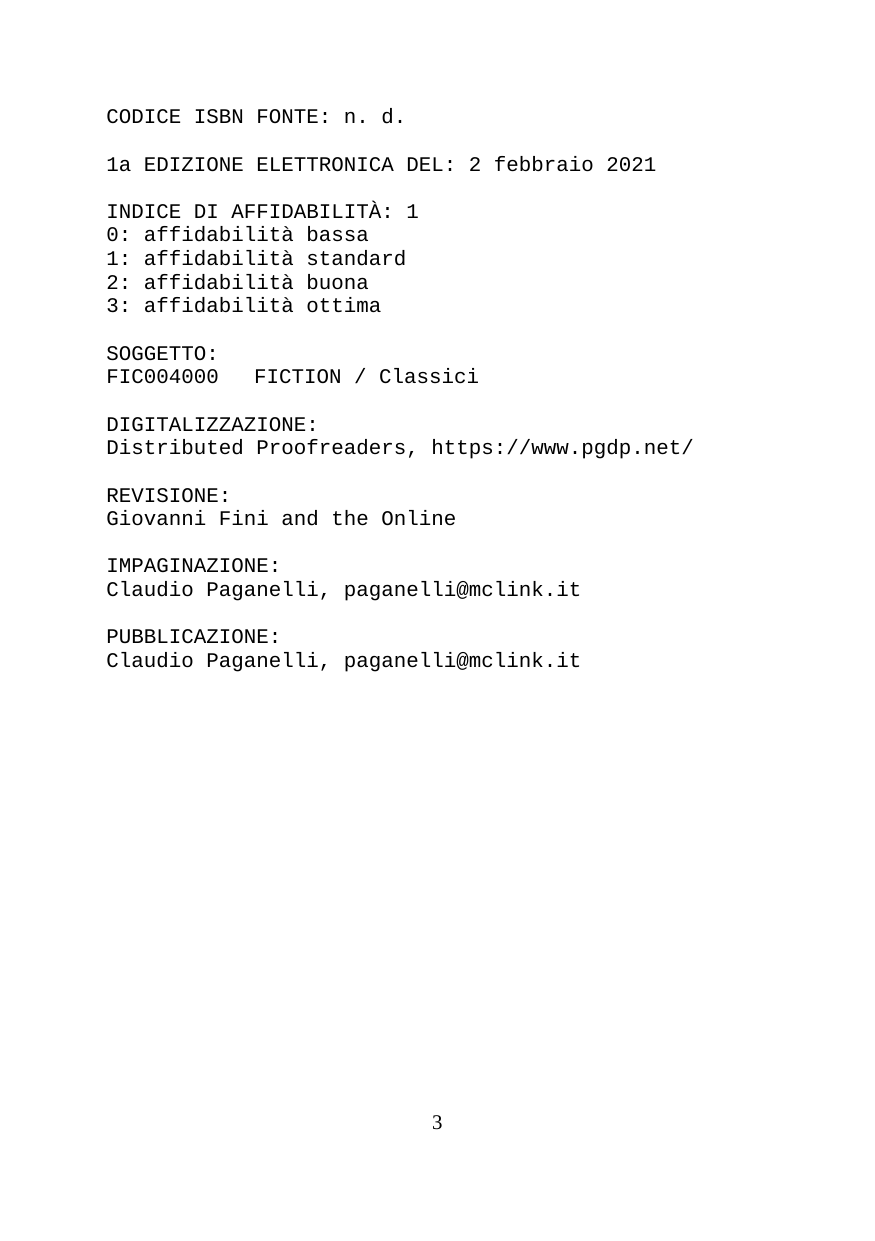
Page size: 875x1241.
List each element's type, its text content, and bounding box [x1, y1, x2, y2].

text SOGGETTO: [106, 343, 768, 366]
text 2: affidabilità buona [106, 272, 768, 295]
text 3: affidabilità ottima [106, 295, 768, 319]
text Claudio Paganelli, paganelli@mclink.it [106, 579, 768, 603]
text 0: affidabilità bassa [106, 224, 768, 248]
text Claudio Paganelli, paganelli@mclink.it [106, 650, 768, 674]
text INDICE DI AFFIDABILITÀ: 1 [106, 201, 768, 224]
text IMPAGINAZIONE: [106, 556, 768, 579]
text Distributed Proofreaders, https://www.pgdp.net/ [106, 437, 768, 461]
text 1a EDIZIONE ELETTRONICA DEL: 2 febbraio 2021 [106, 153, 768, 177]
text REVISIONE: [106, 484, 768, 508]
text CODICE ISBN FONTE: n. d. [106, 106, 768, 130]
text Giovanni Fini and the Online [106, 508, 768, 532]
text 1: affidabilità standard [106, 248, 768, 272]
text PUBBLICAZIONE: [106, 626, 768, 650]
text FIC004000 FICTION / Classici [106, 366, 768, 390]
text DIGITALIZZAZIONE: [106, 414, 768, 437]
